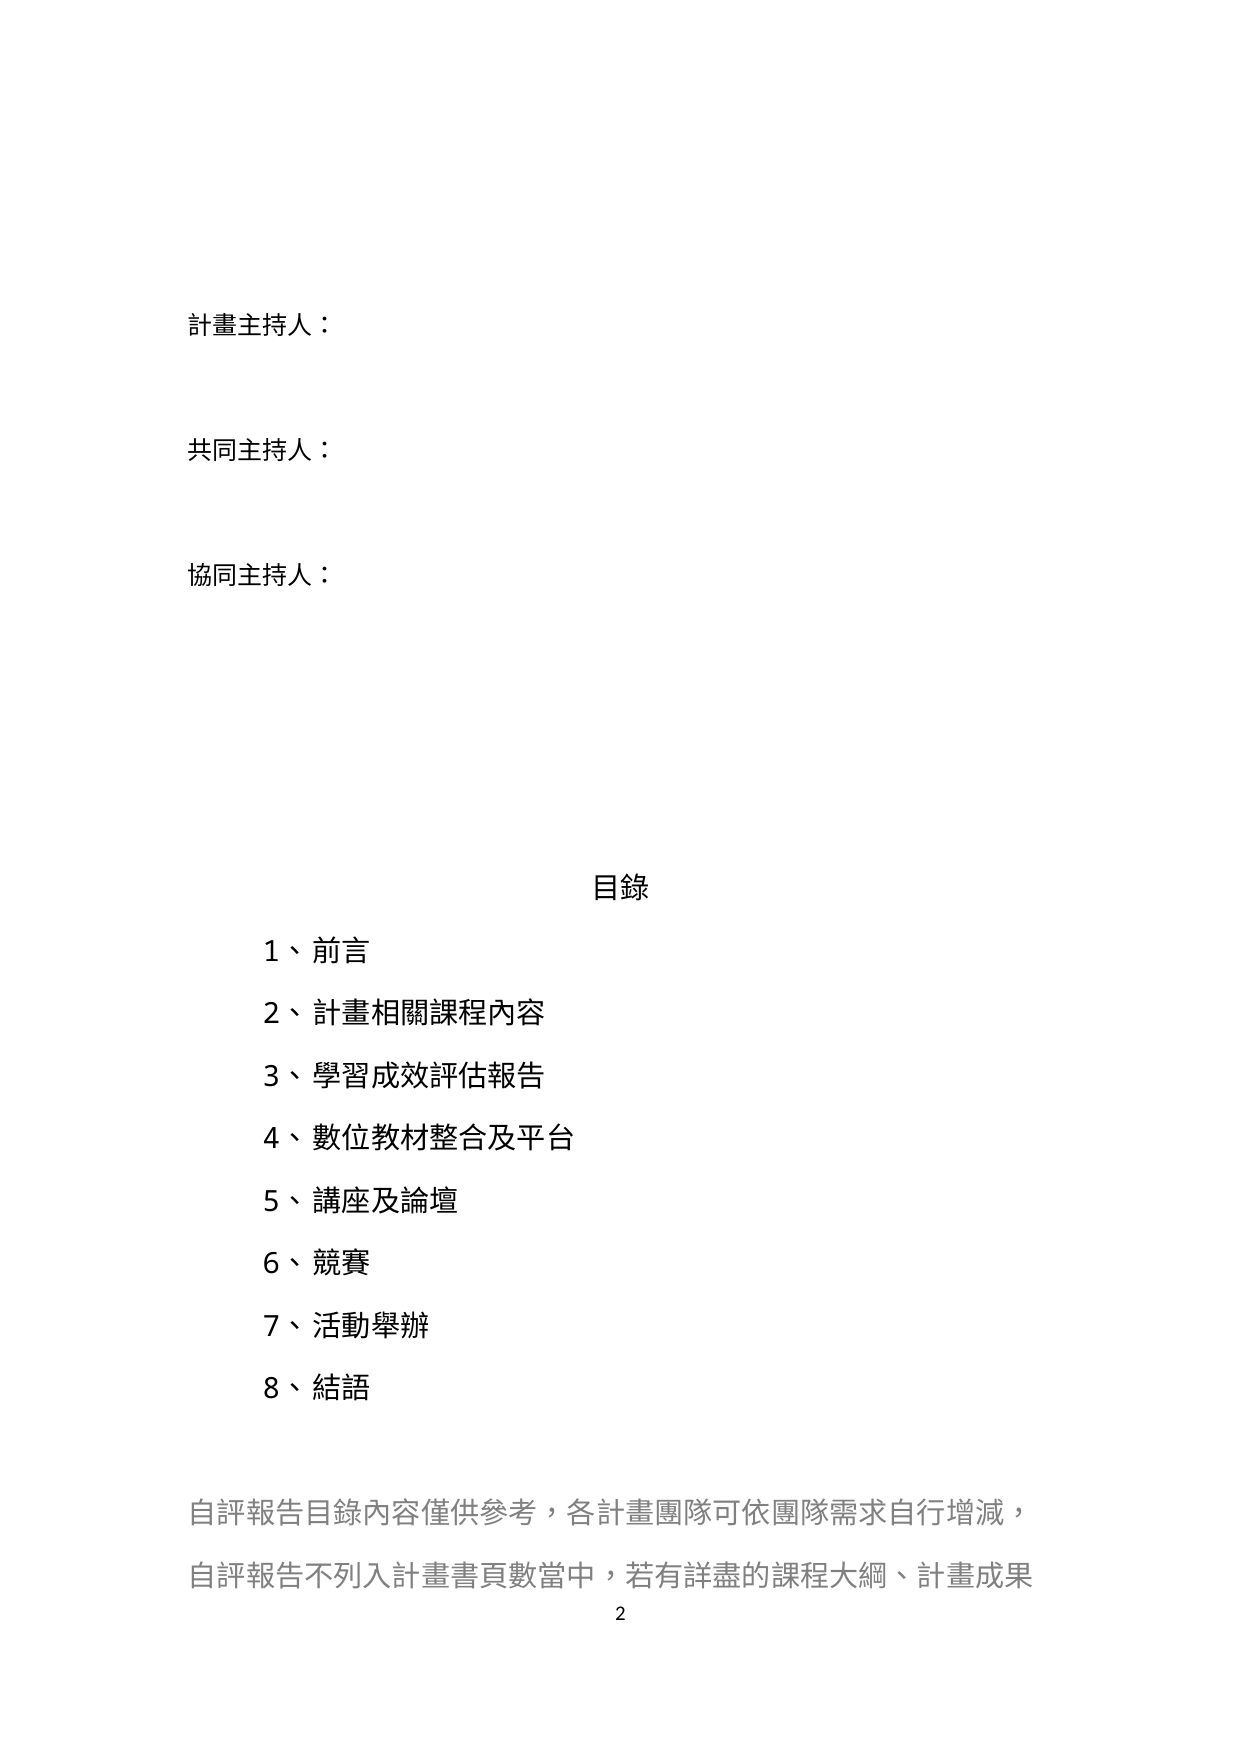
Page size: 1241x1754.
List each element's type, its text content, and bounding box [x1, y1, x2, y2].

list 前言 [262, 907, 1053, 969]
list 講座及論壇 [262, 1157, 1053, 1219]
text 協同主持人： [187, 532, 1053, 594]
list 結語 [262, 1344, 1053, 1407]
text 計畫主持人： [187, 282, 1053, 344]
list 競賽 [262, 1219, 1053, 1282]
list 計畫相關課程內容 [262, 969, 1053, 1032]
text 目錄 [187, 844, 1053, 907]
list 學習成效評估報告 [262, 1032, 1053, 1094]
list 數位教材整合及平台 [262, 1094, 1053, 1157]
text 自評報告目錄內容僅供參考，各計畫團隊可依團隊需求自行增減，自評報告不列入計畫書頁數當中，若有詳盡的課程大綱、計畫成果 [187, 1469, 1053, 1594]
list 活動舉辦 [262, 1282, 1053, 1344]
text 共同主持人： [187, 407, 1053, 469]
